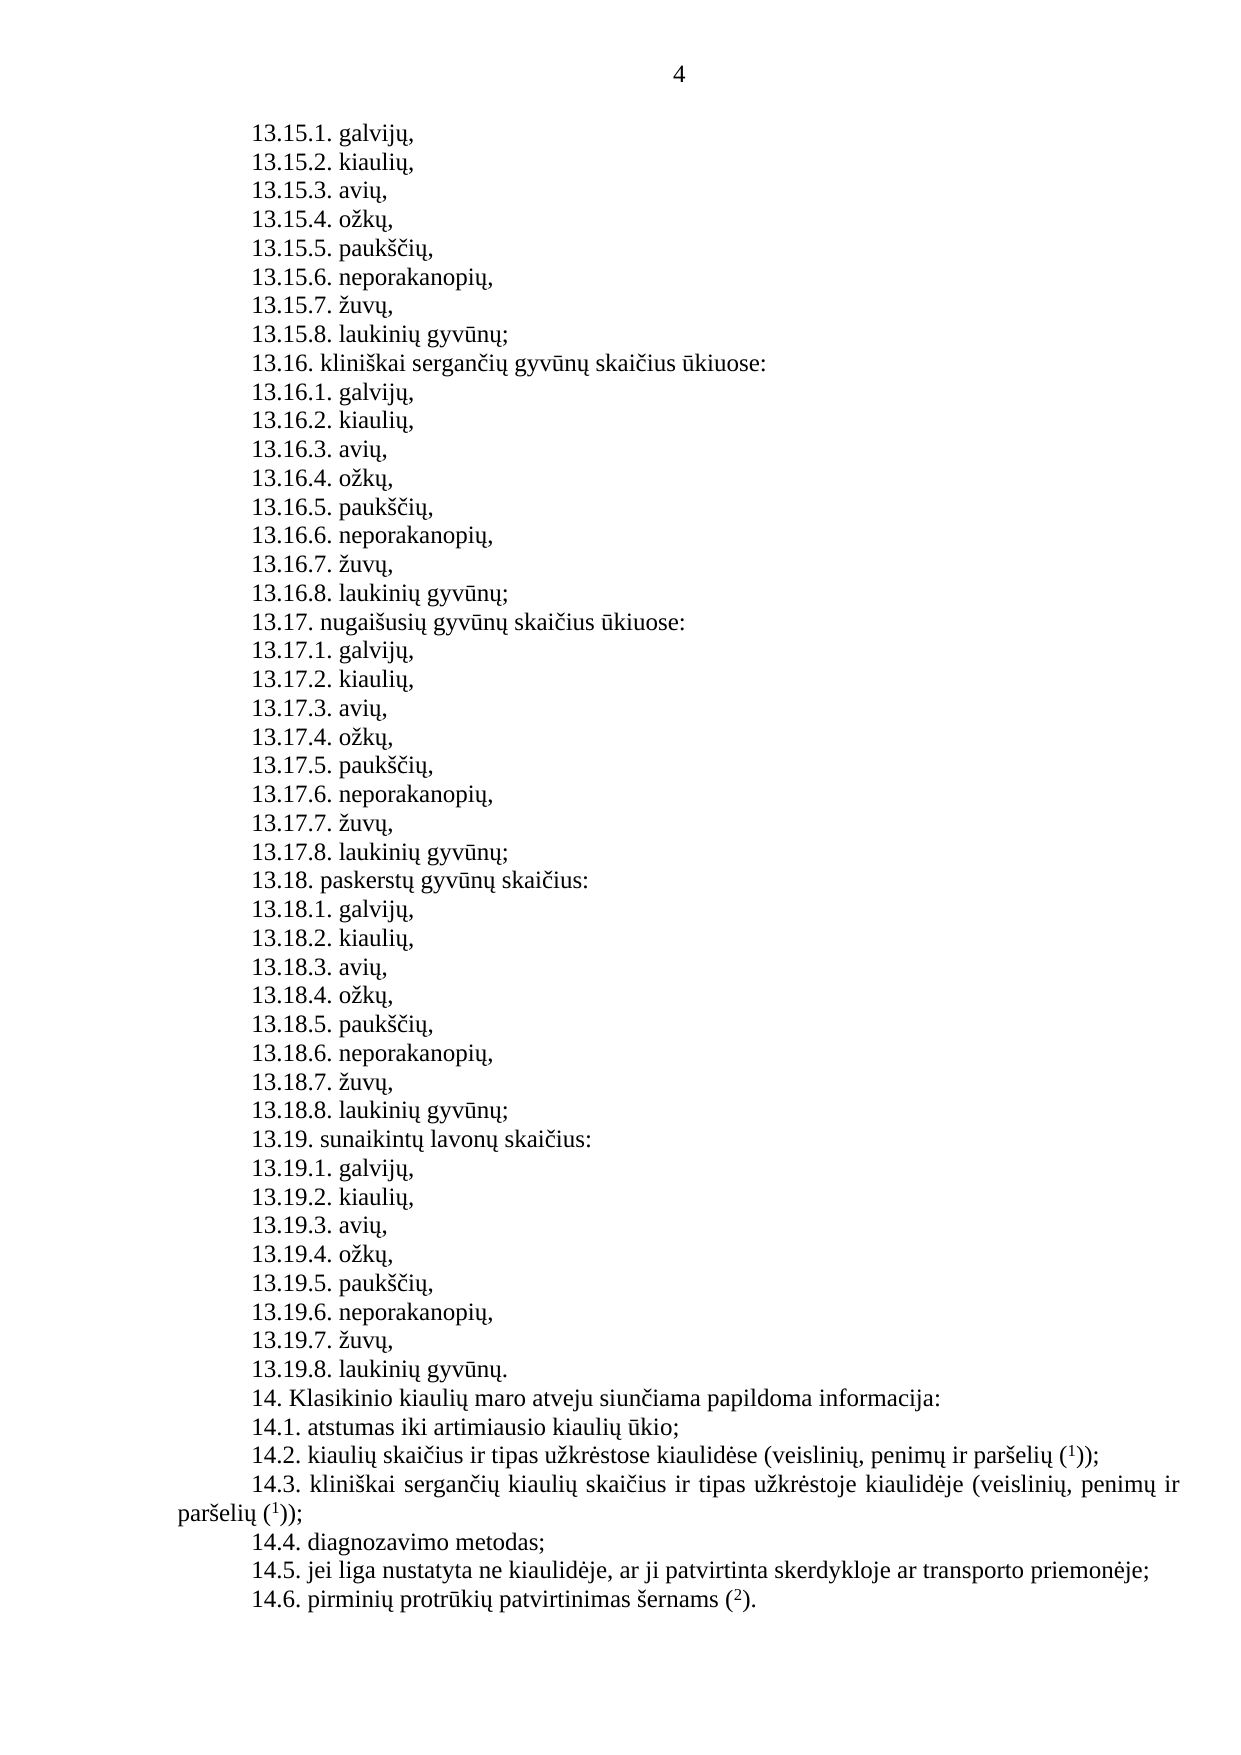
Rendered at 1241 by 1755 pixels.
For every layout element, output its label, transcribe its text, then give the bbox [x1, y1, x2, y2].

text 13.19.7. žuvų, [177, 1326, 1181, 1354]
text 13.17.4. ožkų, [177, 722, 1181, 751]
text 13.19.1. galvijų, [177, 1153, 1181, 1182]
text 13.17.6. neporakanopių, [177, 779, 1181, 808]
text 13.19.2. kiaulių, [177, 1182, 1181, 1211]
text 13.17. nugaišusių gyvūnų skaičius ūkiuose: [177, 607, 1181, 636]
text 13.18.6. neporakanopių, [177, 1038, 1181, 1067]
text 13.16.3. avių, [177, 434, 1181, 463]
text 13.17.7. žuvų, [177, 808, 1181, 837]
text 14.3. kliniškai sergančių kiaulių skaičius ir tipas užkrėstoje kiaulidėje (veislinių, penimų ir paršelių (1)); [177, 1469, 1181, 1527]
text 13.18.2. kiaulių, [177, 923, 1181, 952]
text 13.15.8. laukinių gyvūnų; [177, 319, 1181, 348]
text 13.19.8. laukinių gyvūnų. [177, 1354, 1181, 1383]
text 14. Klasikinio kiaulių maro atveju siunčiama papildoma informacija: [177, 1383, 1181, 1412]
text 13.15.7. žuvų, [177, 291, 1181, 319]
text 13.18.7. žuvų, [177, 1067, 1181, 1096]
text 13.18.1. galvijų, [177, 894, 1181, 923]
text 13.16.7. žuvų, [177, 549, 1181, 578]
text 14.2. kiaulių skaičius ir tipas užkrėstose kiaulidėse (veislinių, penimų ir paršelių (1)); [177, 1441, 1181, 1469]
text 13.19.5. paukščių, [177, 1268, 1181, 1297]
text 13.16.2. kiaulių, [177, 406, 1181, 434]
text 13.17.8. laukinių gyvūnų; [177, 837, 1181, 866]
text 13.15.1. galvijų, [177, 118, 1181, 147]
text 14.5. jei liga nustatyta ne kiaulidėje, ar ji patvirtinta skerdykloje ar transporto priemonėje; [177, 1556, 1181, 1584]
text 13.16.5. paukščių, [177, 492, 1181, 521]
text 13.16. kliniškai sergančių gyvūnų skaičius ūkiuose: [177, 348, 1181, 377]
text 13.15.3. avių, [177, 176, 1181, 204]
text 13.18.5. paukščių, [177, 1009, 1181, 1038]
text 13.17.1. galvijų, [177, 636, 1181, 664]
text 13.16.4. ožkų, [177, 463, 1181, 492]
text 14.6. pirminių protrūkių patvirtinimas šernams (2). [177, 1584, 1181, 1613]
text 13.16.1. galvijų, [177, 377, 1181, 406]
text 13.15.6. neporakanopių, [177, 262, 1181, 291]
text 13.18.4. ožkų, [177, 981, 1181, 1009]
text 13.15.2. kiaulių, [177, 147, 1181, 176]
text 13.19. sunaikintų lavonų skaičius: [177, 1124, 1181, 1153]
text 14.1. atstumas iki artimiausio kiaulių ūkio; [177, 1412, 1181, 1441]
text 13.17.3. avių, [177, 693, 1181, 722]
text 13.18. paskerstų gyvūnų skaičius: [177, 866, 1181, 894]
text 13.17.2. kiaulių, [177, 664, 1181, 693]
text 13.19.4. ožkų, [177, 1239, 1181, 1268]
text 13.15.4. ožkų, [177, 204, 1181, 233]
text 13.18.8. laukinių gyvūnų; [177, 1096, 1181, 1124]
text 13.17.5. paukščių, [177, 751, 1181, 779]
text 13.19.6. neporakanopių, [177, 1297, 1181, 1326]
text 13.15.5. paukščių, [177, 233, 1181, 262]
text 13.16.8. laukinių gyvūnų; [177, 578, 1181, 607]
text 13.19.3. avių, [177, 1211, 1181, 1239]
text 13.16.6. neporakanopių, [177, 521, 1181, 549]
text 14.4. diagnozavimo metodas; [177, 1527, 1181, 1556]
text 13.18.3. avių, [177, 952, 1181, 981]
